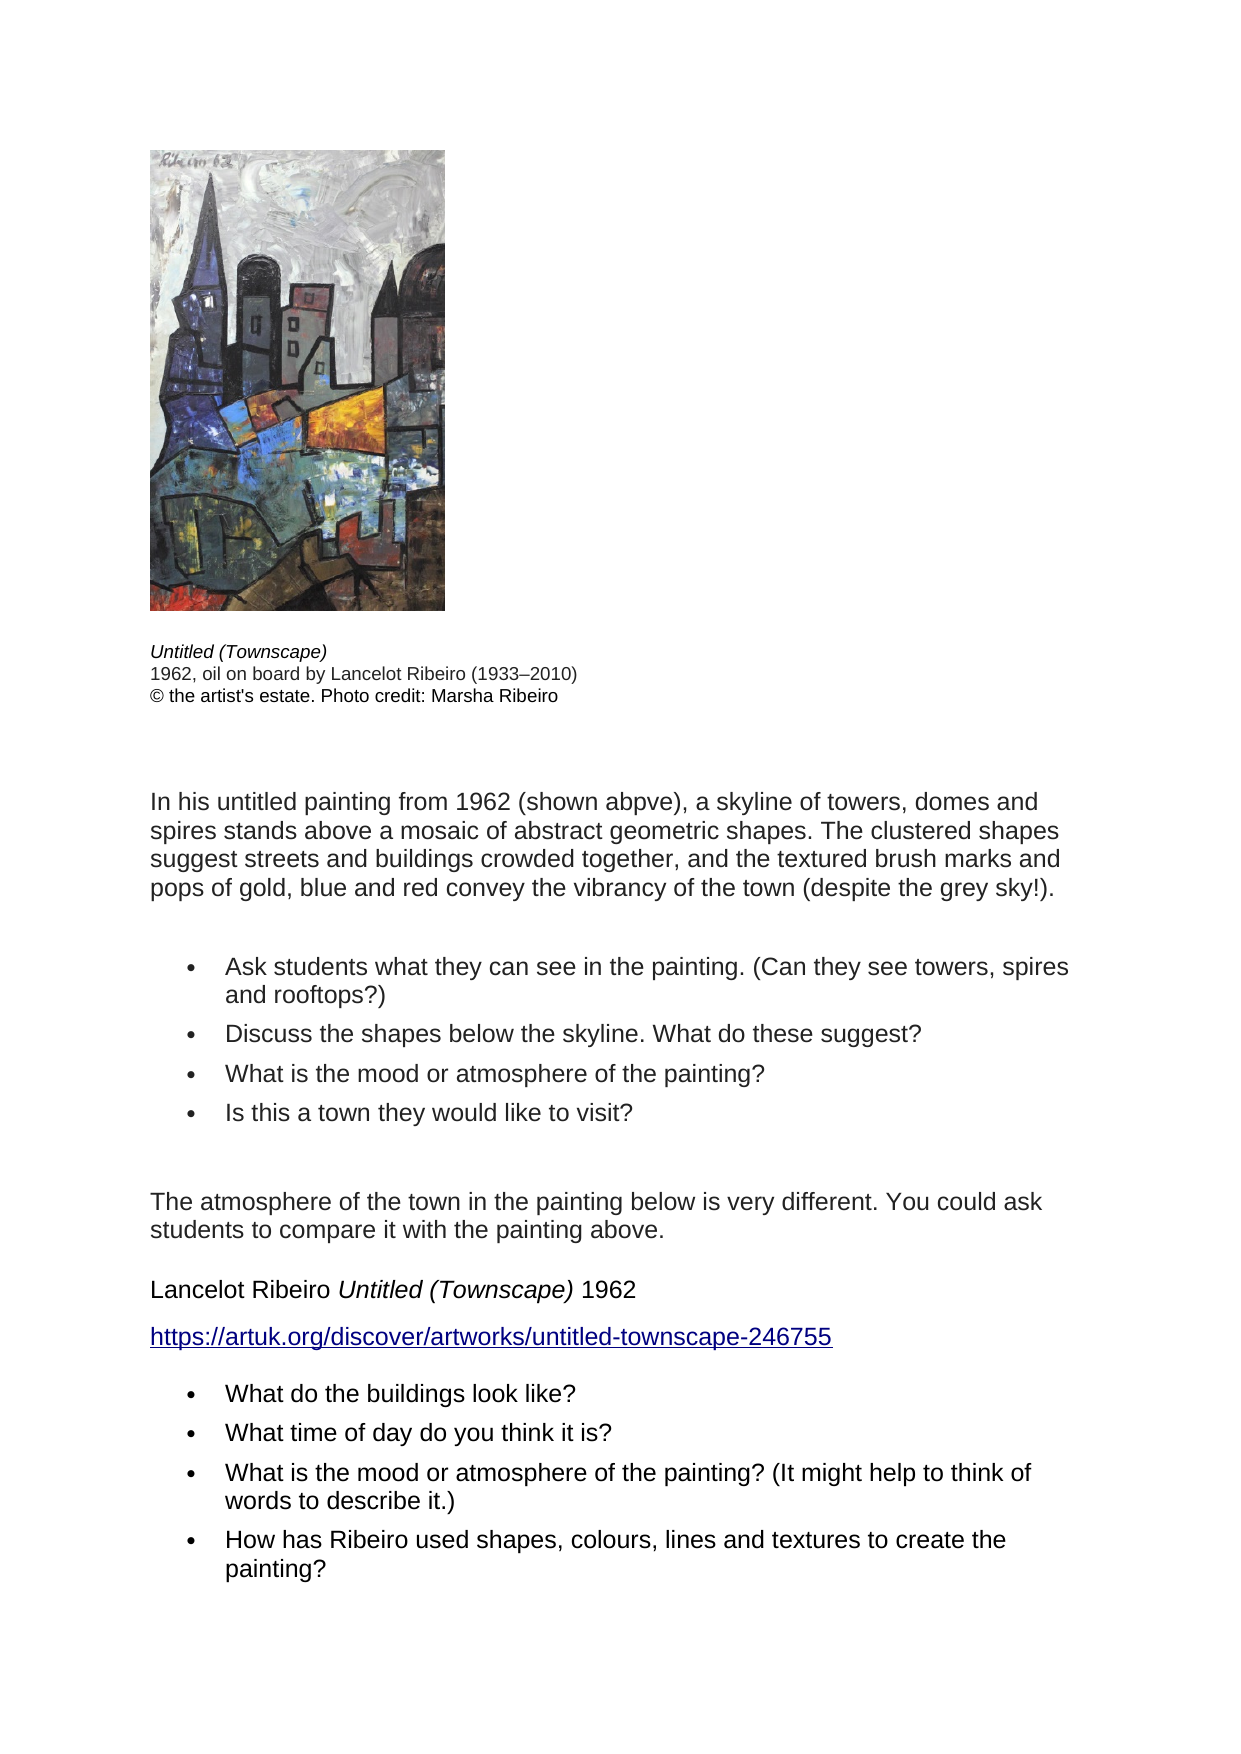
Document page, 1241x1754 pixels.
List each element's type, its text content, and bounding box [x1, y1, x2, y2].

list What time of day do you think it is? [187, 1418, 1090, 1447]
list Discuss the shapes below the skyline. What do these suggest? [187, 1019, 1090, 1048]
list What do the buildings look like? [187, 1379, 1090, 1408]
list How has Ribeiro used shapes, colours, lines and textures to create the painting? [187, 1525, 1090, 1583]
text Lancelot Ribeiro Untitled (Townscape) 1962 [150, 1275, 1090, 1304]
text https://artuk.org/discover/artworks/untitled-townscape-246755 [150, 1322, 1090, 1351]
text In his untitled painting from 1962 (shown abpve), a skyline of towers, domes and spires stands above a mosaic of abstract geometric shapes. The clustered shapes suggest streets and buildings crowded together, and the textured brush marks and pops of gold, blue and red convey the vibrancy of the town (despite the grey sky!). [150, 787, 1090, 902]
list What is the mood or atmosphere of the painting? (It might help to think of words to describe it.) [187, 1457, 1090, 1515]
list What is the mood or atmosphere of the painting? [187, 1058, 1090, 1087]
text Untitled (Townscape) 1962, oil on board by Lancelot Ribeiro (1933–2010) © the artist's estate. Photo credit: Marsha Ribeiro [150, 641, 1090, 706]
list Ask students what they can see in the painting. (Can they see towers, spires and rooftops?) [187, 951, 1090, 1009]
list Is this a town they would like to visit? [187, 1098, 1090, 1126]
text The atmosphere of the town in the painting below is very different. You could ask students to compare it with the painting above. [150, 1186, 1090, 1244]
